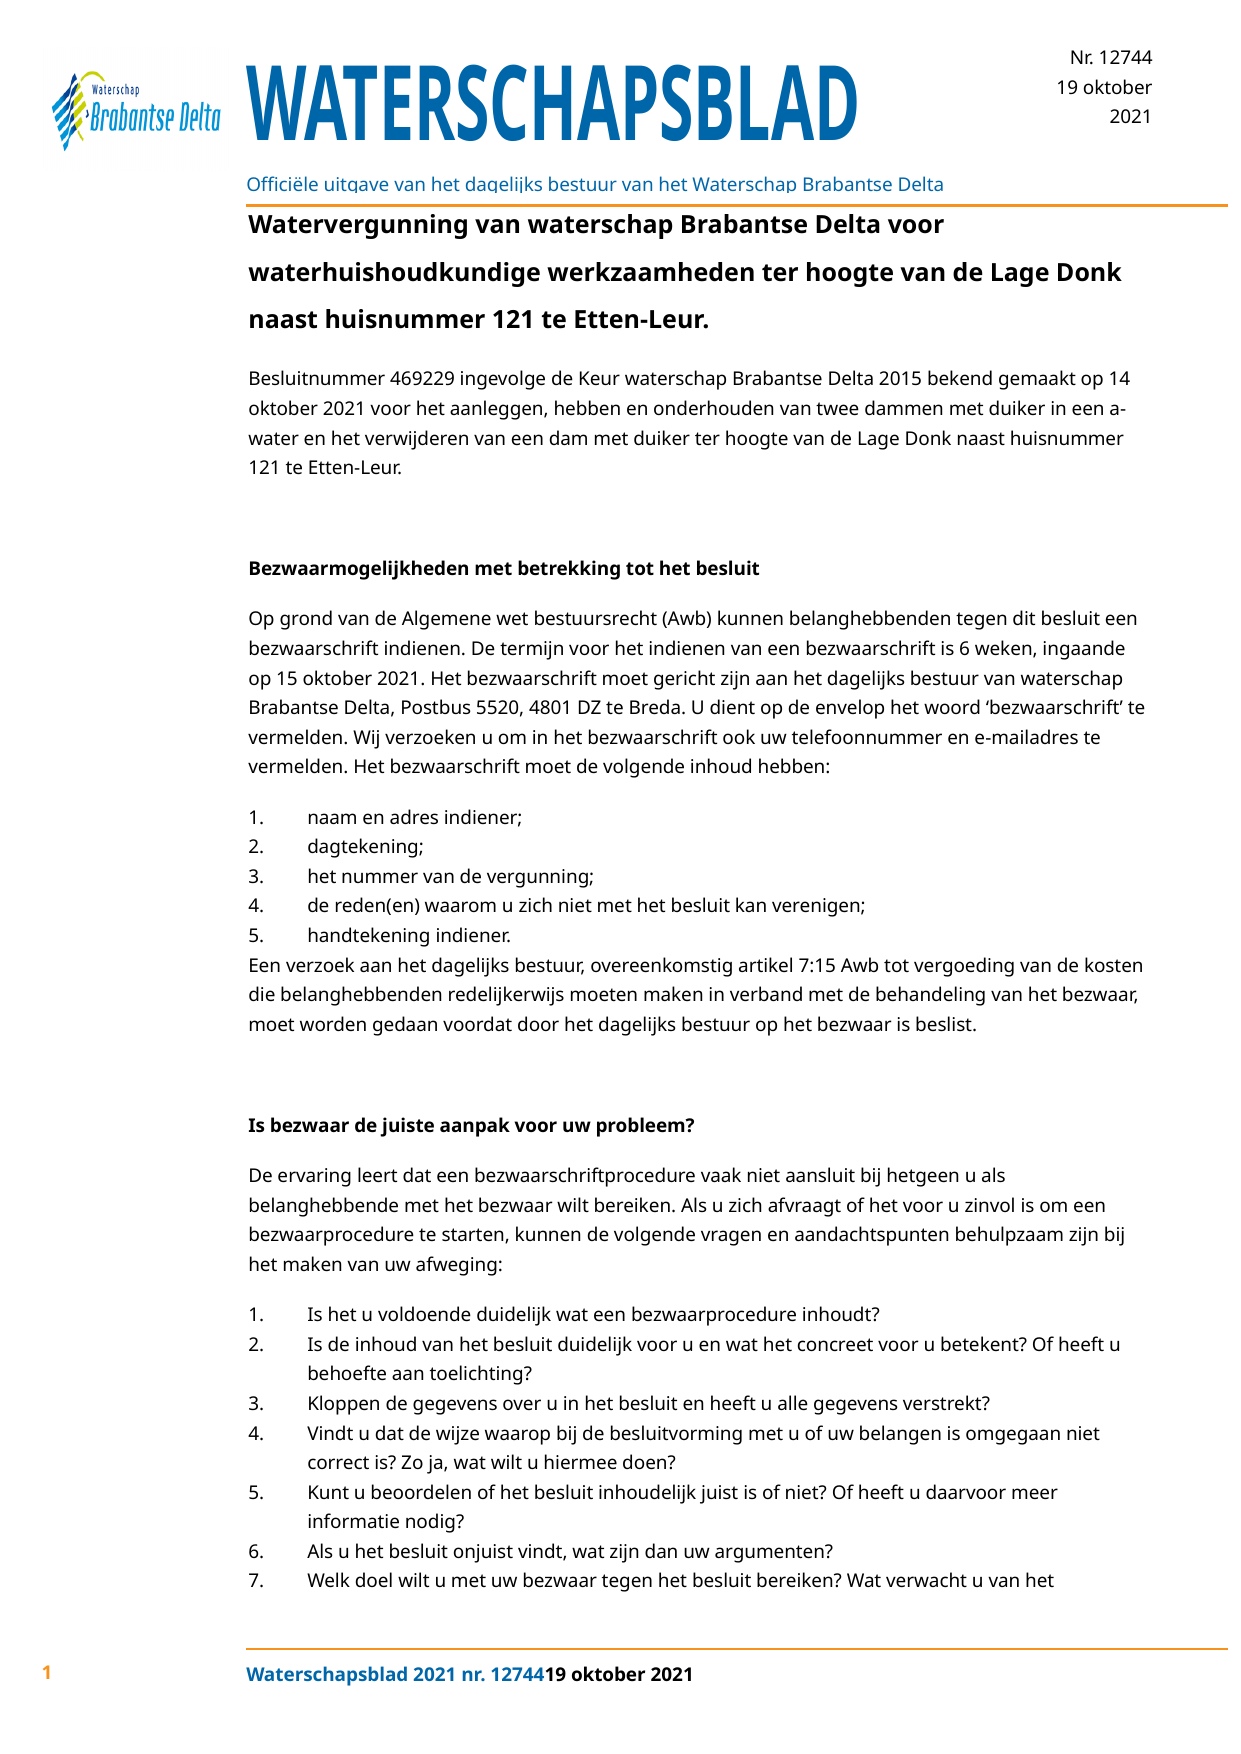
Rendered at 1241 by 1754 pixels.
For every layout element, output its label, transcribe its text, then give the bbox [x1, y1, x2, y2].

picture [41, 47, 231, 172]
list het nummer van de vergunning; [248, 863, 1152, 889]
list handtekening indiener. [248, 922, 1152, 948]
text Watervergunning van waterschap Brabantse Delta voor waterhuishoudkundige werkzaamheden ter hoogte van de Lage Donk naast huisnummer 121 te Etten-Leur. [248, 207, 1152, 336]
list de reden(en) waarom u zich niet met het besluit kan verenigen; [248, 893, 1152, 918]
list Is de inhoud van het besluit duidelijk voor u en wat het concreet voor u betekent? Of heeft u behoefte aan toelichting? [248, 1331, 1152, 1386]
text De ervaring leert dat een bezwaarschriftprocedure vaak niet aansluit bij hetgeen u als belanghebbende met het bezwaar wilt bereiken. Als u zich afvraagt of het voor u zinvol is om een bezwaarprocedure te starten, kunnen de volgende vragen en aandachtspunten behulpzaam zijn bij het maken van uw afweging: [248, 1162, 1152, 1277]
text Bezwaarmogelijkheden met betrekking tot het besluit [248, 555, 1152, 581]
list Welk doel wilt u met uw bezwaar tegen het besluit bereiken? Wat verwacht u van het [248, 1568, 1152, 1593]
list Vindt u dat de wijze waarop bij de besluitvorming met u of uw belangen is omgegaan niet correct is? Zo ja, wat wilt u hiermee doen? [248, 1420, 1152, 1475]
text Op grond van de Algemene wet bestuursrecht (Awb) kunnen belanghebbenden tegen dit besluit een bezwaarschrift indienen. De termijn voor het indienen van een bezwaarschrift is 6 weken, ingaande op 15 oktober 2021. Het bezwaarschrift moet gericht zijn aan het dagelijks bestuur van waterschap Brabantse Delta, Postbus 5520, 4801 DZ te Breda. U dient op de envelop het woord ‘bezwaarschrift’ te vermelden. Wij verzoeken u om in het bezwaarschrift ook uw telefoonnummer en e‑mailadres te vermelden. Het bezwaarschrift moet de volgende inhoud hebben: [248, 606, 1152, 779]
list Kunt u beoordelen of het besluit inhoudelijk juist is of niet? Of heeft u daarvoor meer informatie nodig? [248, 1479, 1152, 1534]
text Is bezwaar de juiste aanpak voor uw probleem? [248, 1112, 1152, 1137]
list Kloppen de gegevens over u in het besluit en heeft u alle gegevens verstrekt? [248, 1390, 1152, 1416]
list dagtekening; [248, 833, 1152, 859]
list Als u het besluit onjuist vindt, wat zijn dan uw argumenten? [248, 1538, 1152, 1564]
text Een verzoek aan het dagelijks bestuur, overeenkomstig artikel 7:15 Awb tot vergoeding van de kosten die belanghebbenden redelijkerwijs moeten maken in verband met de behandeling van het bezwaar, moet worden gedaan voordat door het dagelijks bestuur op het bezwaar is beslist. [248, 952, 1152, 1037]
list naam en adres indiener; [248, 804, 1152, 829]
list Is het u voldoende duidelijk wat een bezwaarprocedure inhoudt? [248, 1301, 1152, 1327]
text Besluitnummer 469229 ingevolge de Keur waterschap Brabantse Delta 2015 bekend gemaakt op 14 oktober 2021 voor het aanleggen, hebben en onderhouden van twee dammen met duiker in een a-water en het verwijderen van een dam met duiker ter hoogte van de Lage Donk naast huisnummer 121 te Etten-Leur. [248, 366, 1152, 480]
